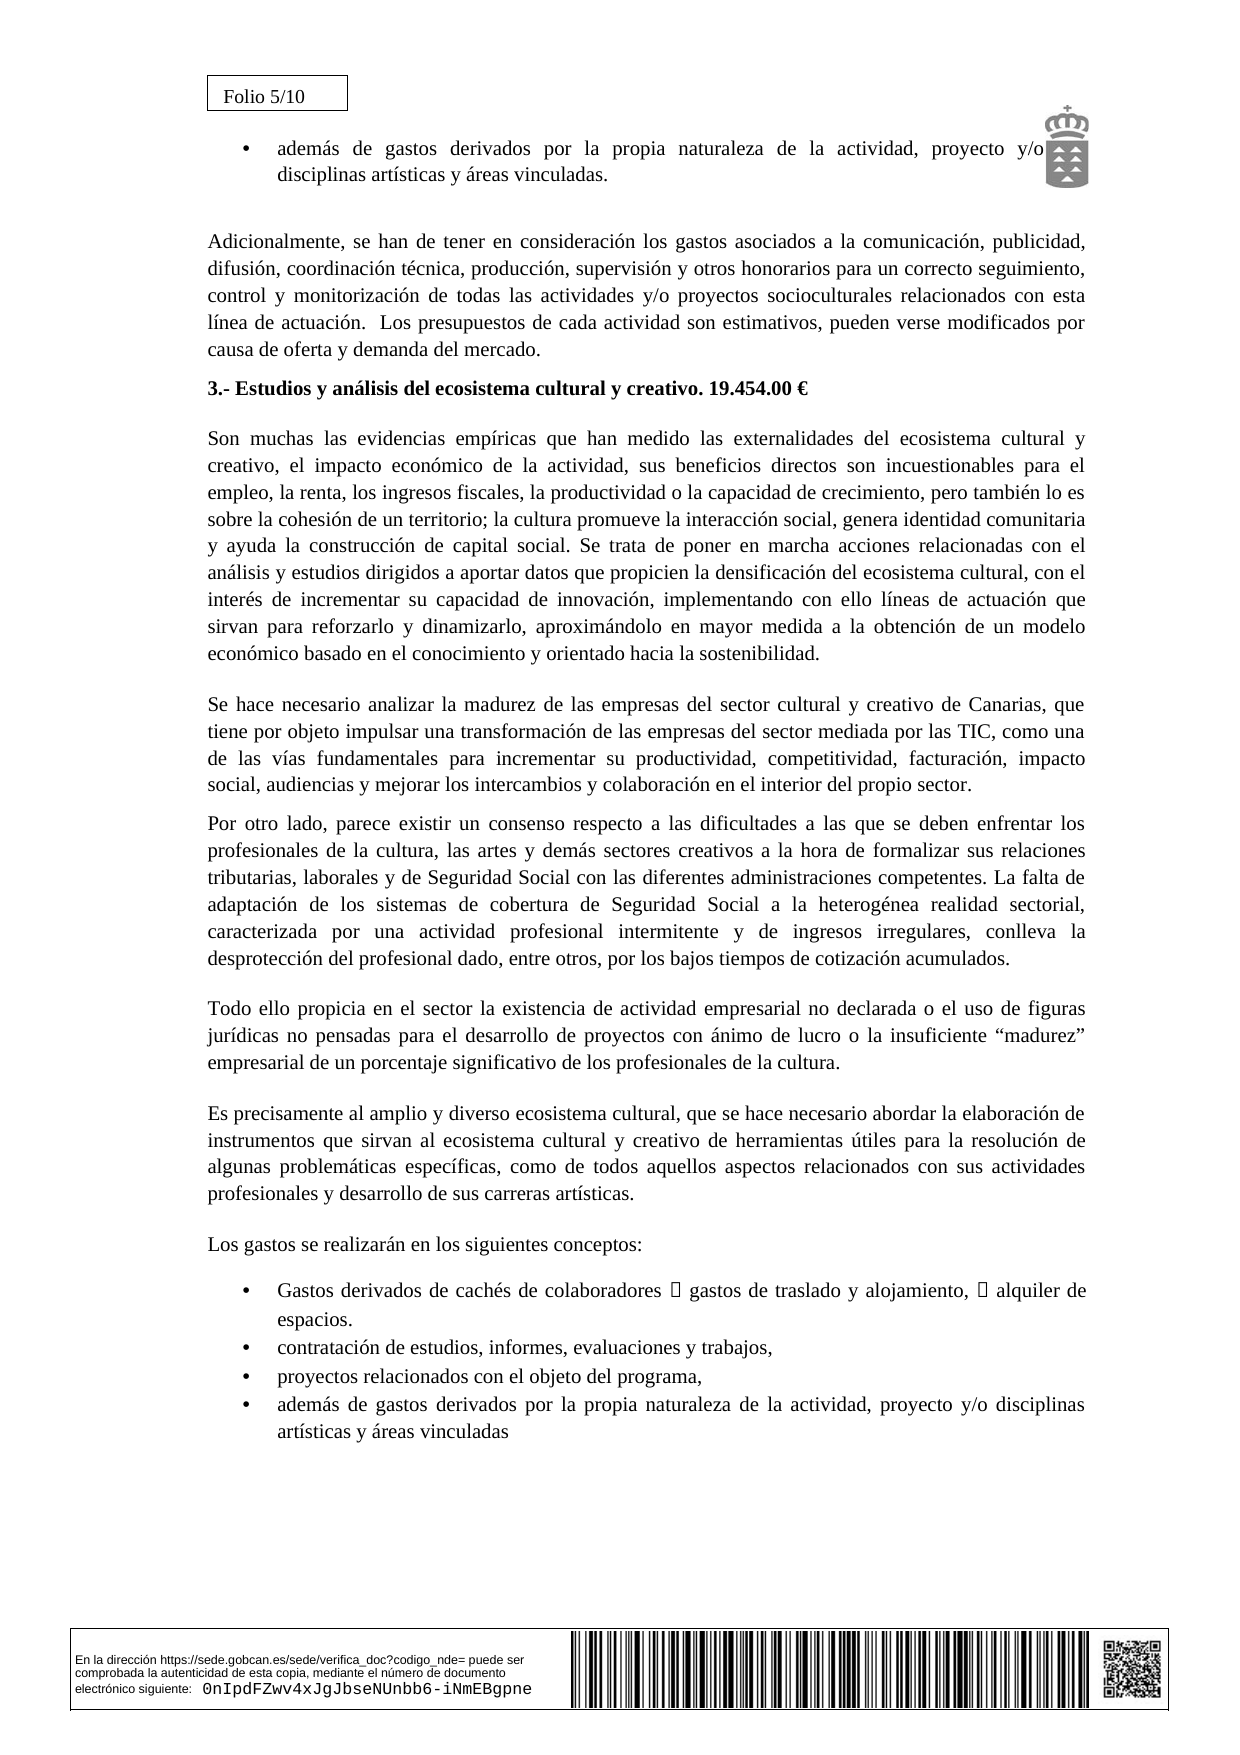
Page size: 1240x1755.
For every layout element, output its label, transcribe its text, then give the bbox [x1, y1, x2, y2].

text Se hace necesario analizar la madurez de las empresas del sector cultural y creativo de Canarias, que tiene por objeto impulsar una transformación de las empresas del sector mediada por las TIC, como una de las vías fundamentales para incrementar su productividad, competitividad, facturación, impacto social, audiencias y mejorar los intercambios y colaboración en el interior del propio sector. [207, 692, 1087, 796]
list además de gastos derivados por la propia naturaleza de la actividad, proyecto y/o disciplinas artísticas y áreas vinculadas [242, 1392, 1087, 1443]
text Adicionalmente, se han de tener en consideración los gastos asociados a la comunicación, publicidad, difusión, coordinación técnica, producción, supervisión y otros honorarios para un correcto seguimiento, control y monitorización de todas las actividades y/o proyectos socioculturales relacionados con esta línea de actuación. Los presupuestos de cada actividad son estimativos, pueden verse modificados por causa de oferta y demanda del mercado. [207, 229, 1087, 361]
list además de gastos derivados por la propia naturaleza de la actividad, proyecto y/o disciplinas artísticas y áreas vinculadas. [242, 135, 1045, 186]
list Gastos derivados de cachés de colaboradores  gastos de traslado y alojamiento,  alquiler de espacios. [242, 1275, 1087, 1331]
text Son muchas las evidencias empíricas que han medido las externalidades del ecosistema cultural y creativo, el impacto económico de la actividad, sus beneficios directos son incuestionables para el empleo, la renta, los ingresos fiscales, la productividad o la capacidad de crecimiento, pero también lo es sobre la cohesión de un territorio; la cultura promueve la interacción social, genera identidad comunitaria y ayuda la construcción de capital social. Se trata de poner en marcha acciones relacionadas con el análisis y estudios dirigidos a aportar datos que propicien la densificación del ecosistema cultural, con el interés de incrementar su capacidad de innovación, implementando con ello líneas de actuación que sirvan para reforzarlo y dinamizarlo, aproximándolo en mayor medida a la obtención de un modelo económico basado en el conocimiento y orientado hacia la sostenibilidad. [207, 426, 1087, 665]
list contratación de estudios, informes, evaluaciones y trabajos, [242, 1335, 1087, 1359]
subtitle 3.- Estudios y análisis del ecosistema cultural y creativo. 19.454.00 € [207, 375, 1087, 399]
text Todo ello propicia en el sector la existencia de actividad empresarial no declarada o el uso de figuras jurídicas no pensadas para el desarrollo de proyectos con ánimo de lucro o la insuficiente “madurez” empresarial de un porcentaje significativo de los profesionales de la cultura. [207, 996, 1087, 1074]
text Por otro lado, parece existir un consenso respecto a las dificultades a las que se deben enfrentar los profesionales de la cultura, las artes y demás sectores creativos a la hora de formalizar sus relaciones tributarias, laborales y de Seguridad Social con las diferentes administraciones competentes. La falta de adaptación de los sistemas de cobertura de Seguridad Social a la heterogénea realidad sectorial, caracterizada por una actividad profesional intermitente y de ingresos irregulares, conlleva la desprotección del profesional dado, entre otros, por los bajos tiempos de cotización acumulados. [207, 811, 1087, 969]
text Los gastos se realizarán en los siguientes conceptos: [207, 1232, 1087, 1256]
text Es precisamente al amplio y diverso ecosistema cultural, que se hace necesario abordar la elaboración de instrumentos que sirvan al ecosistema cultural y creativo de herramientas útiles para la resolución de algunas problemáticas específicas, como de todos aquellos aspectos relacionados con sus actividades profesionales y desarrollo de sus carreras artísticas. [207, 1101, 1087, 1205]
list proyectos relacionados con el objeto del programa, [242, 1363, 1087, 1388]
